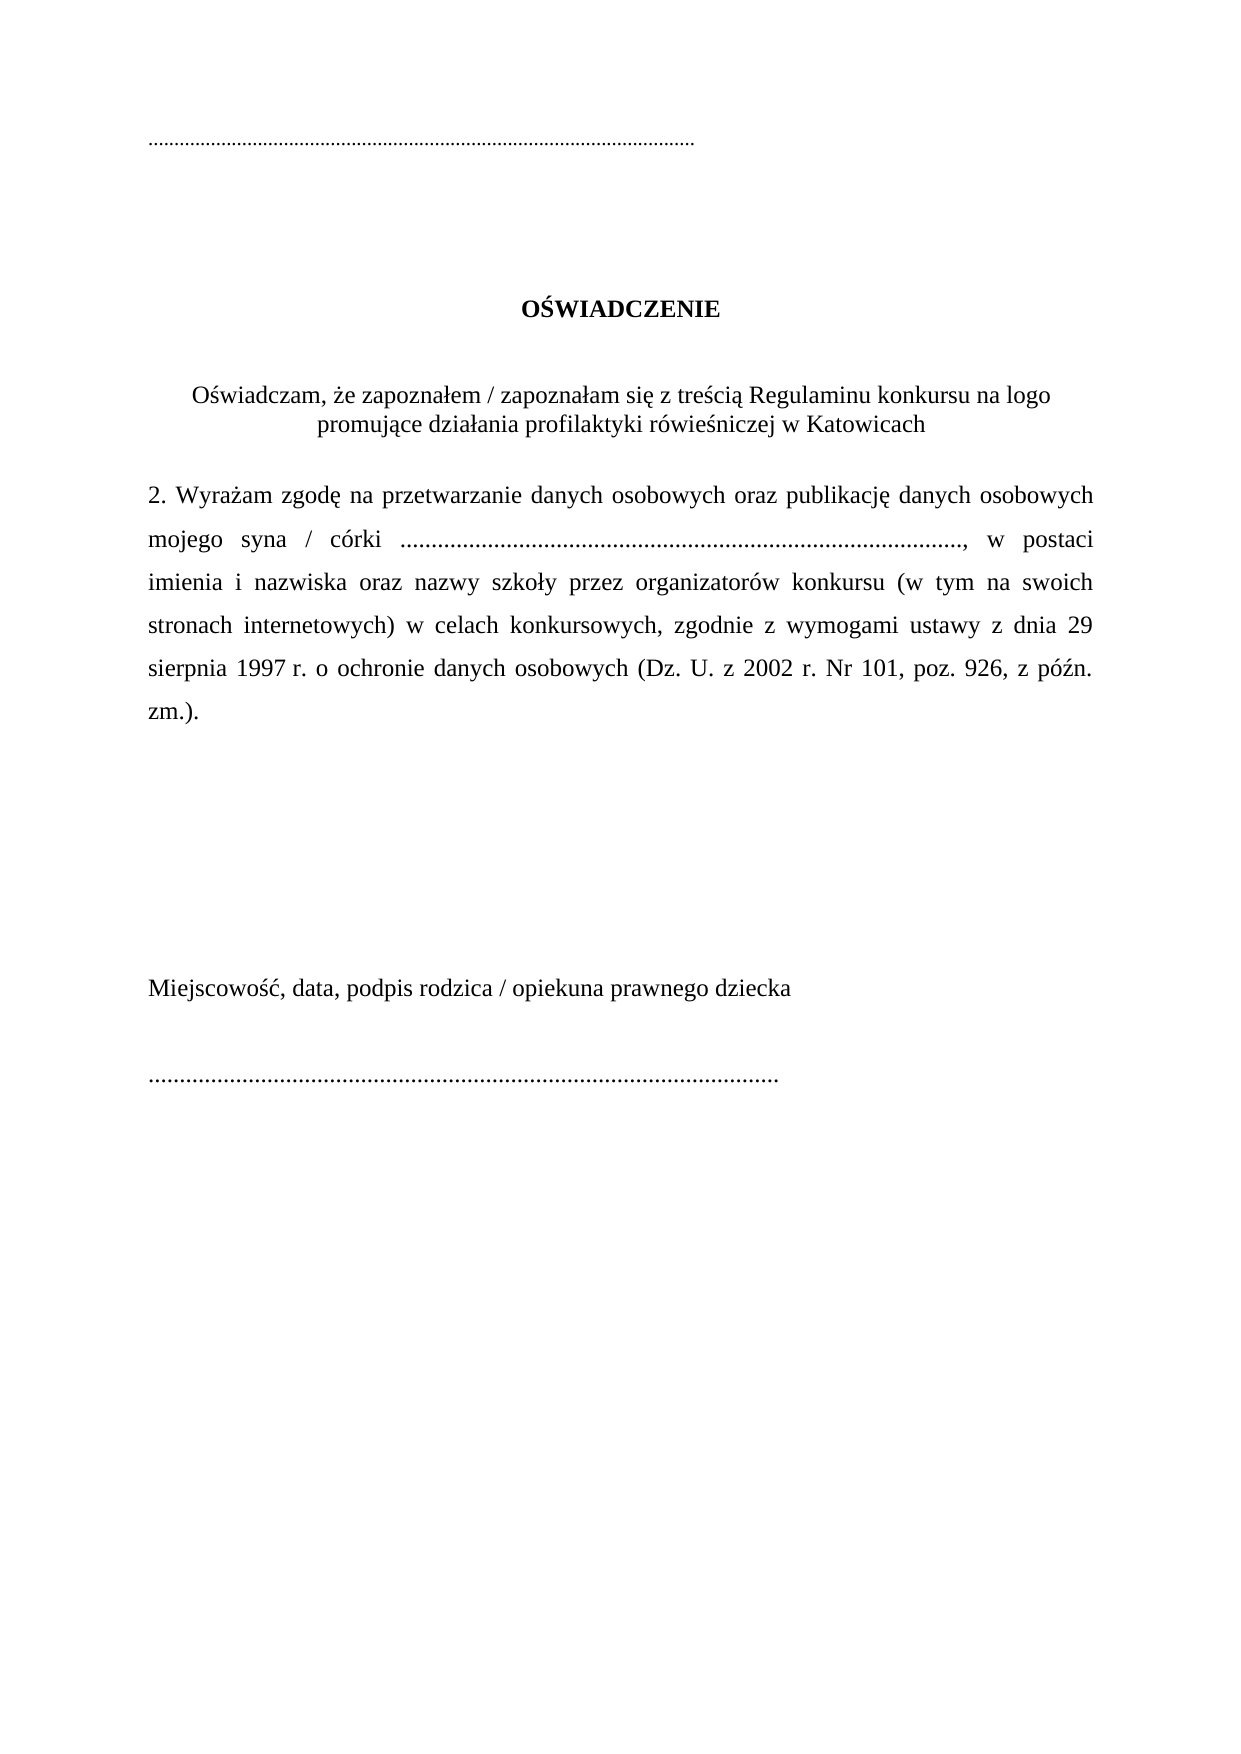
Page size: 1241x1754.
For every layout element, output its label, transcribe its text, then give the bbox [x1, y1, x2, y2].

text Miejscowość, data, podpis rodzica / opiekuna prawnego dziecka [148, 973, 1094, 1001]
text ......................................................................................................... [148, 126, 1094, 150]
text ..................................................................................................... [148, 1059, 1094, 1088]
text Oświadczam, że zapoznałem / zapoznałam się z treścią Regulaminu konkursu na logo promujące działania profilaktyki rówieśniczej w Katowicach [148, 380, 1094, 437]
text 2. Wyrażam zgodę na przetwarzanie danych osobowych oraz publikację danych osobowych mojego syna / córki .........................................................................................., w postaci imienia i nazwiska oraz nazwy szkoły przez organizatorów konkursu (w tym na swoich stronach internetowych) w celach konkursowych, zgodnie z wymogami ustawy z dnia 29 sierpnia 1997 r. o ochronie danych osobowych (Dz. U. z 2002 r. Nr 101, poz. 926, z późn. zm.). [148, 481, 1094, 725]
text OŚWIADCZENIE [521, 294, 1094, 323]
